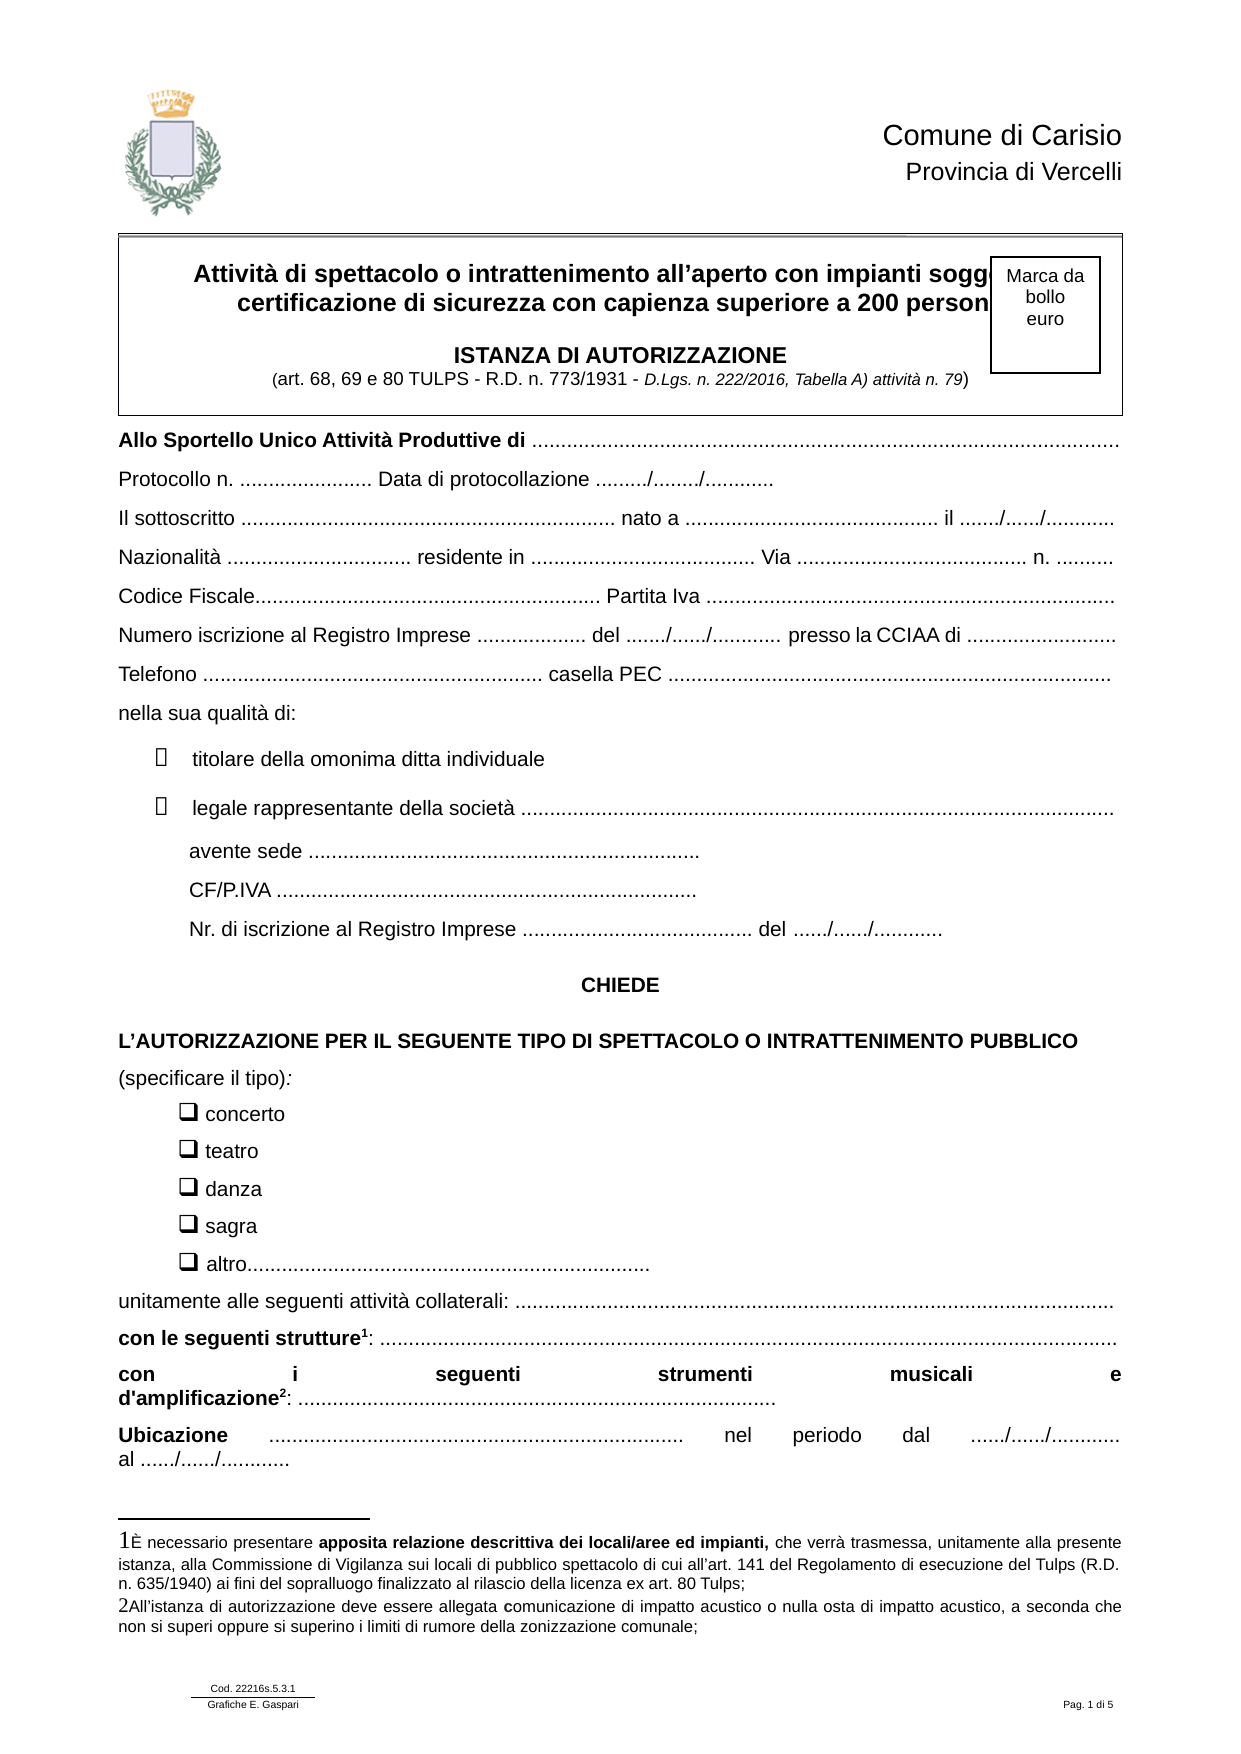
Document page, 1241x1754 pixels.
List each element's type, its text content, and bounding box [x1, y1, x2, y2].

text CHIEDE [118, 973, 1122, 997]
text con i seguenti strumenti musicali e d'amplificazione: ................................................................................... [118, 1362, 1122, 1410]
text  legale rappresentante della società ....................................................................................................... [153, 789, 1122, 823]
text Il sottoscritto ................................................................. nato a ............................................ il ......./....../............ [118, 506, 1122, 530]
text È necessario presentare apposita relazione descrittiva dei locali/aree ed impianti, che verrà trasmessa, unitamente alla presente istanza, alla Commissione di Vigilanza sui locali di pubblico spettacolo di cui all’art. 141 del Regolamento di esecuzione del Tulps (R.D. n. 635/1940) ai fini del sopralluogo finalizzato al rilascio della licenza ex art. 80 Tulps; [118, 1526, 1122, 1593]
text All’istanza di autorizzazione deve essere allegata comunicazione di impatto acustico o nulla osta di impatto acustico, a seconda che non si superi oppure si superino i limiti di rumore della zonizzazione comunale; [118, 1593, 1122, 1636]
text  danza [177, 1177, 1122, 1202]
picture [122, 87, 224, 219]
text (specificare il tipo): [118, 1065, 1122, 1089]
text Provincia di Vercelli [224, 157, 1122, 185]
text Comune di Carisio [224, 118, 1122, 152]
text Numero iscrizione al Registro Imprese ................... del ......./....../............ presso la CCIAA di .......................... [118, 623, 1122, 647]
text Codice Fiscale............................................................ Partita Iva ....................................................................... [118, 584, 1122, 608]
text  concerto [177, 1102, 1122, 1127]
table_header Attività di spettacolo o intrattenimento all’aperto con impianti soggetti a certificazione di sicurezza con capienza superiore a 200 persone ISTANZA DI AUTORIZZAZIONE (art. 68, 69 e 80 TULPS - R.D. n. 773/1931 - D.Lgs. n. 222/2016, Tabella A) attività n. 79) [119, 238, 1122, 415]
text  altro...................................................................... [177, 1252, 1122, 1277]
text CF/P.IVA ......................................................................... [189, 878, 1122, 902]
text  sagra [177, 1214, 1122, 1239]
text con le seguenti strutture: ................................................................................................................................ [118, 1326, 1122, 1350]
text avente sede .................................................................... [189, 839, 1122, 863]
text Nazionalità ................................ residente in ....................................... Via ........................................ n. .......... [118, 545, 1122, 569]
text nella sua qualità di: [118, 700, 1122, 724]
text Nr. di iscrizione al Registro Imprese ........................................ del ....../....../............ [189, 917, 1122, 941]
text unitamente alle seguenti attività collaterali: ........................................................................................................ [118, 1289, 1122, 1313]
text Ubicazione ........................................................................ nel periodo dal ....../....../............ al ....../....../............ [118, 1423, 1122, 1471]
text Protocollo n. ....................... Data di protocollazione ........./......../............ [118, 467, 1122, 491]
text L’AUTORIZZAZIONE PER IL SEGUENTE TIPO DI SPETTACOLO O INTRATTENIMENTO PUBBLICO [118, 1029, 1122, 1053]
text Allo Sportello Unico Attività Produttive di [118, 428, 1122, 452]
text  teatro [177, 1139, 1122, 1164]
text  titolare della omonima ditta individuale [153, 739, 1122, 773]
text Telefono ........................................................... casella PEC ............................................................................. [118, 661, 1122, 685]
